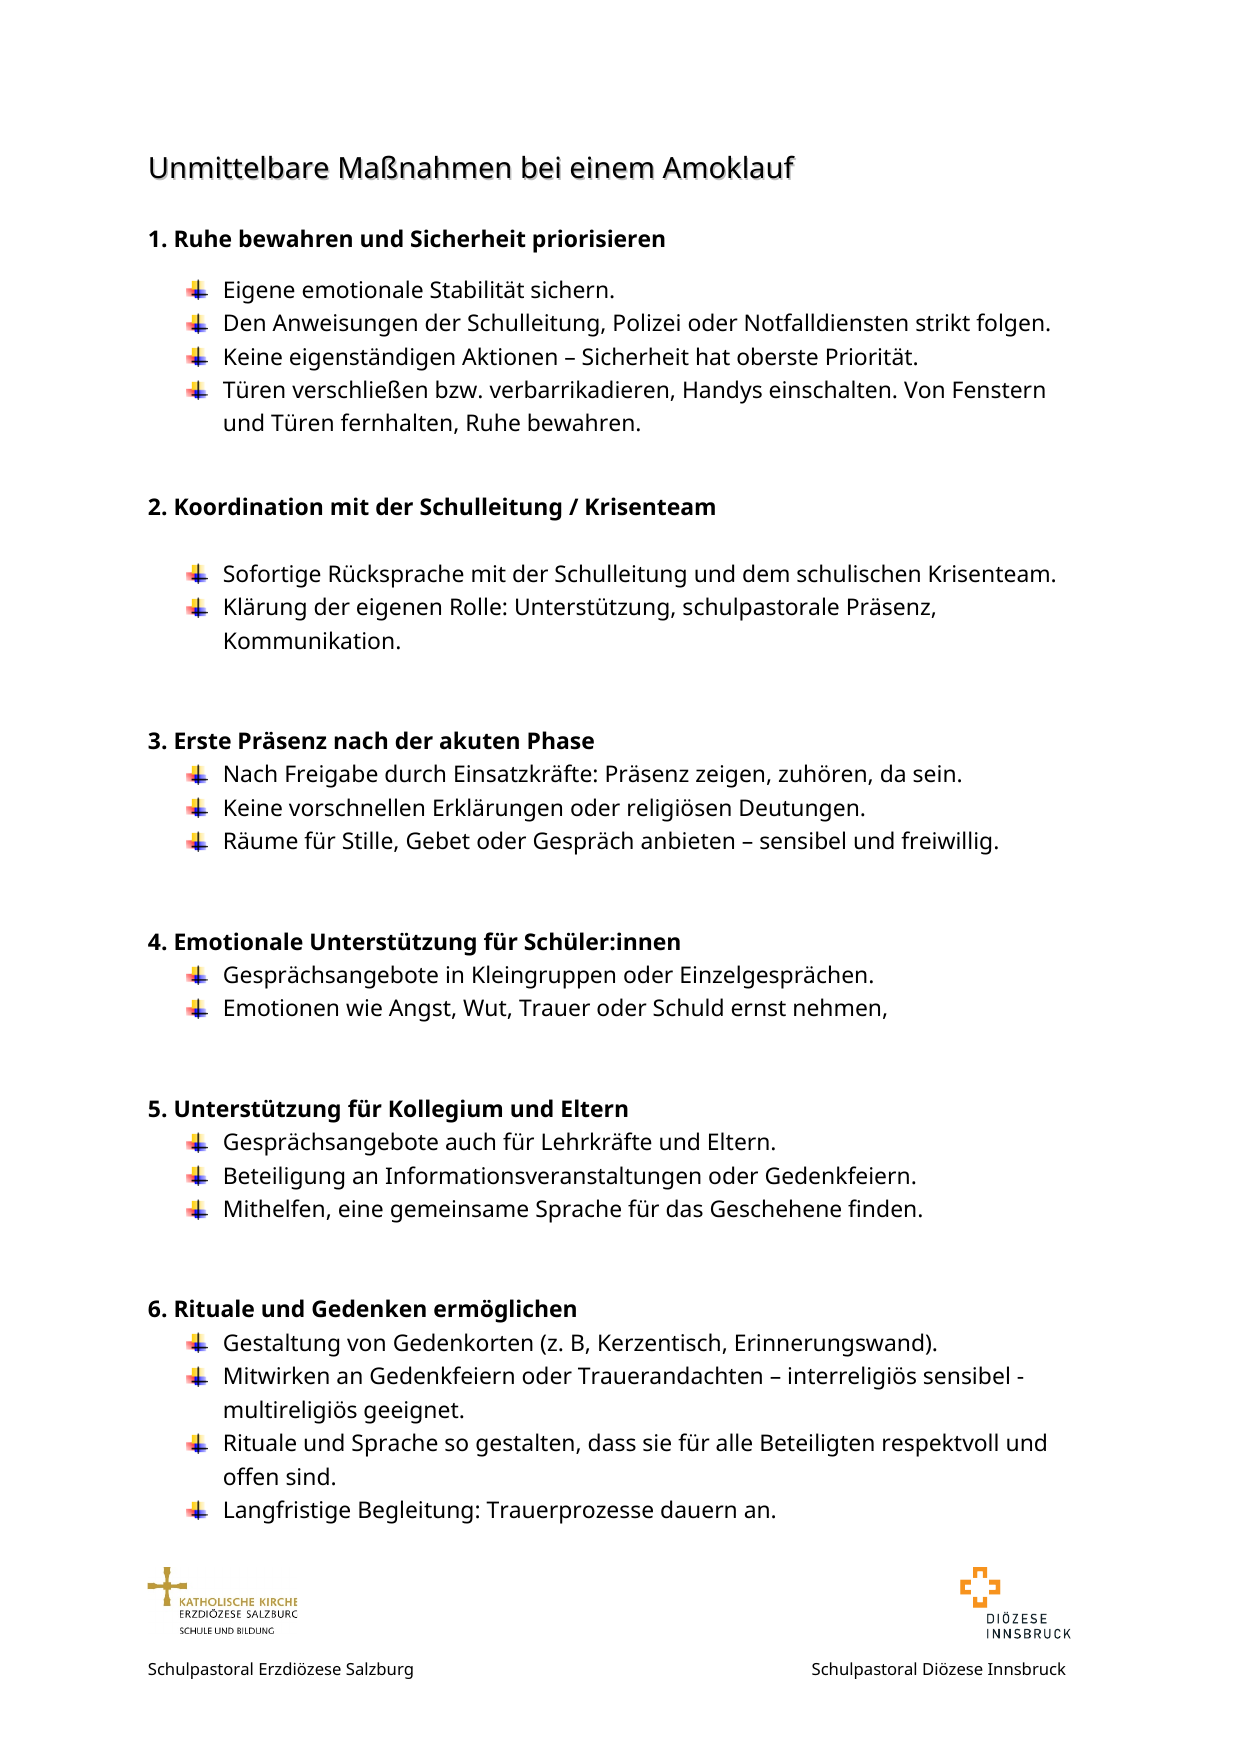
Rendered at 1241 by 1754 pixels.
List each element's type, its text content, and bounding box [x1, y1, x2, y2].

text 5. Unterstützung für Kollegium und Eltern [148, 1093, 1093, 1124]
list Beteiligung an Informationsveranstaltungen oder Gedenkfeiern. [185, 1159, 1093, 1191]
list Klärung der eigenen Rolle: Unterstützung, schulpastorale Präsenz, Kommunikation. [185, 591, 1093, 656]
list Emotionen wie Angst, Wut, Trauer oder Schuld ernst nehmen, [185, 992, 1093, 1024]
list Gesprächsangebote in Kleingruppen oder Einzelgesprächen. [185, 959, 1093, 990]
text 4. Emotionale Unterstützung für Schüler:innen [148, 926, 1093, 957]
list Eigene emotionale Stabilität sichern. [185, 273, 1093, 305]
list Rituale und Sprache so gestalten, dass sie für alle Beteiligten respektvoll und offen sind. [185, 1427, 1093, 1492]
list Keine eigenständigen Aktionen – Sicherheit hat oberste Priorität. [185, 340, 1093, 372]
list Mithelfen, eine gemeinsame Sprache für das Geschehene finden. [185, 1193, 1093, 1224]
list Räume für Stille, Gebet oder Gespräch anbieten – sensibel und freiwillig. [185, 825, 1093, 856]
list Nach Freigabe durch Einsatzkräfte: Präsenz zeigen, zuhören, da sein. [185, 758, 1093, 789]
list Türen verschließen bzw. verbarrikadieren, Handys einschalten. Von Fenstern und Türen fernhalten, Ruhe bewahren. [185, 374, 1093, 438]
text 6. Rituale und Gedenken ermöglichen [148, 1293, 1093, 1324]
list Den Anweisungen der Schulleitung, Polizei oder Notfalldiensten strikt folgen. [185, 307, 1093, 338]
text 1. Ruhe bewahren und Sicherheit priorisieren [148, 223, 1093, 255]
text 3. Erste Präsenz nach der akuten Phase [148, 725, 1093, 756]
list Gestaltung von Gedenkorten (z. B, Kerzentisch, Erinnerungswand). [185, 1327, 1093, 1358]
list Sofortige Rücksprache mit der Schulleitung und dem schulischen Krisenteam. [185, 558, 1093, 589]
list Langfristige Begleitung: Trauerprozesse dauern an. [185, 1494, 1093, 1525]
text 2. Koordination mit der Schulleitung / Krisenteam [148, 491, 1093, 522]
list Mitwirken an Gedenkfeiern oder Trauerandachten – interreligiös sensibel - multireligiös geeignet. [185, 1360, 1093, 1425]
list Gesprächsangebote auch für Lehrkräfte und Eltern. [185, 1126, 1093, 1157]
list Keine vorschnellen Erklärungen oder religiösen Deutungen. [185, 792, 1093, 823]
text Unmittelbare Maßnahmen bei einem Amoklauf [148, 148, 1093, 187]
